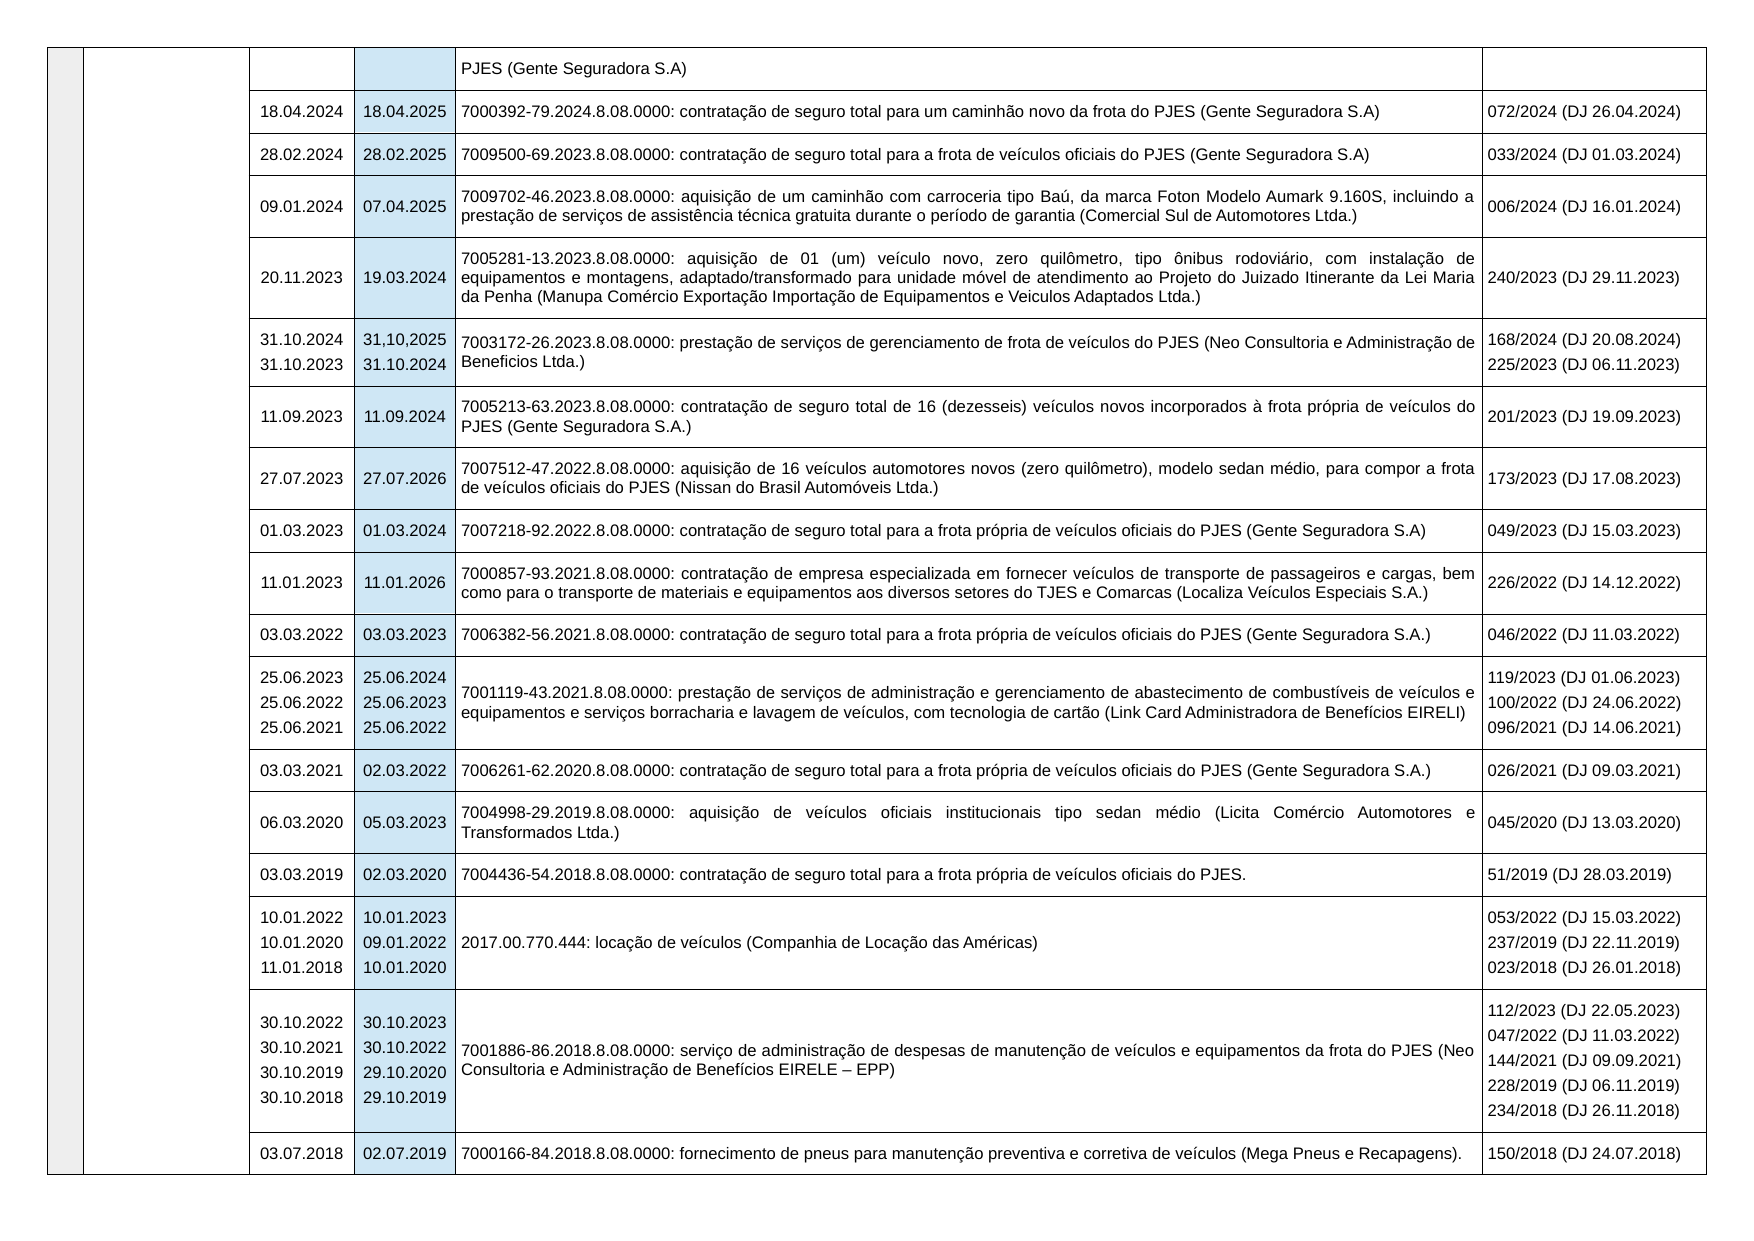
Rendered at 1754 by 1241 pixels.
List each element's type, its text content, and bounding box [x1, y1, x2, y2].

table_cell 25.06.2024 25.06.2023 25.06.2022 [355, 657, 455, 749]
table_cell 30.10.2023 30.10.2022 29.10.2020 29.10.2019 [355, 990, 455, 1132]
table_cell 20.11.2023 [250, 238, 354, 318]
table_cell 02.03.2020 [355, 854, 455, 896]
table_cell 049/2023 (DJ 15.03.2023) [1483, 510, 1706, 552]
table_cell 7003172-26.2023.8.08.0000: prestação de serviços de gerenciamento de frota de veículos do PJES (Neo Consultoria e Administração de Beneficios Ltda.) [456, 319, 1482, 386]
table_cell 2017.00.770.444: locação de veículos (Companhia de Locação das Américas) [456, 897, 1482, 989]
table_cell 02.03.2022 [355, 750, 455, 791]
table_cell 06.03.2020 [250, 792, 354, 853]
table_cell 31.10.2024 31.10.2023 [250, 319, 354, 386]
table_cell 033/2024 (DJ 01.03.2024) [1483, 134, 1706, 175]
table_cell 19.03.2024 [355, 238, 455, 318]
table_cell 7009500-69.2023.8.08.0000: contratação de seguro total para a frota de veículos oficiais do PJES (Gente Seguradora S.A) [456, 134, 1482, 175]
table_cell 11.01.2026 [355, 553, 455, 613]
table_cell 240/2023 (DJ 29.11.2023) [1483, 238, 1706, 318]
table_cell [48, 48, 83, 1174]
table_cell 046/2022 (DJ 11.03.2022) [1483, 615, 1706, 656]
table_cell PJES (Gente Seguradora S.A) [456, 48, 1482, 90]
table_cell 7000857-93.2021.8.08.0000: contratação de empresa especializada em fornecer veículos de transporte de passageiros e cargas, bem como para o transporte de materiais e equipamentos aos diversos setores do TJES e Comarcas (Localiza Veículos Especiais S.A.) [456, 553, 1482, 613]
table_cell 7001886-86.2018.8.08.0000: serviço de administração de despesas de manutenção de veículos e equipamentos da frota do PJES (Neo Consultoria e Administração de Benefícios EIRELE – EPP) [456, 990, 1482, 1132]
table_cell 01.03.2023 [250, 510, 354, 552]
table_cell 072/2024 (DJ 26.04.2024) [1483, 91, 1706, 132]
table_cell 05.03.2023 [355, 792, 455, 853]
table_cell 30.10.2022 30.10.2021 30.10.2019 30.10.2018 [250, 990, 354, 1132]
table_cell 03.07.2018 [250, 1133, 354, 1174]
table_cell 7004436-54.2018.8.08.0000: contratação de seguro total para a frota própria de veículos oficiais do PJES. [456, 854, 1482, 896]
table_cell 7007218-92.2022.8.08.0000: contratação de seguro total para a frota própria de veículos oficiais do PJES (Gente Seguradora S.A) [456, 510, 1482, 552]
table_cell 7000392-79.2024.8.08.0000: contratação de seguro total para um caminhão novo da frota do PJES (Gente Seguradora S.A) [456, 91, 1482, 132]
table_cell 150/2018 (DJ 24.07.2018) [1483, 1133, 1706, 1174]
table_cell 7006382-56.2021.8.08.0000: contratação de seguro total para a frota própria de veículos oficiais do PJES (Gente Seguradora S.A.) [456, 615, 1482, 656]
table_cell 7005213-63.2023.8.08.0000: contratação de seguro total de 16 (dezesseis) veículos novos incorporados à frota própria de veículos do PJES (Gente Seguradora S.A.) [456, 387, 1482, 447]
table_cell 03.03.2021 [250, 750, 354, 791]
table_cell [250, 48, 354, 90]
table_cell 02.07.2019 [355, 1133, 455, 1174]
table_cell 09.01.2024 [250, 176, 354, 237]
table_cell [84, 48, 249, 1174]
table_cell 11.09.2024 [355, 387, 455, 447]
table_cell 10.01.2022 10.01.2020 11.01.2018 [250, 897, 354, 989]
table_cell 053/2022 (DJ 15.03.2022) 237/2019 (DJ 22.11.2019) 023/2018 (DJ 26.01.2018) [1483, 897, 1706, 989]
table_cell 18.04.2024 [250, 91, 354, 132]
table_cell 7000166-84.2018.8.08.0000: fornecimento de pneus para manutenção preventiva e corretiva de veículos (Mega Pneus e Recapagens). [456, 1133, 1482, 1174]
table_cell [355, 48, 455, 90]
table_cell 07.04.2025 [355, 176, 455, 237]
table_cell 112/2023 (DJ 22.05.2023) 047/2022 (DJ 11.03.2022) 144/2021 (DJ 09.09.2021) 228/2019 (DJ 06.11.2019) 234/2018 (DJ 26.11.2018) [1483, 990, 1706, 1132]
table_cell 03.03.2019 [250, 854, 354, 896]
table_cell 31,10,2025 31.10.2024 [355, 319, 455, 386]
table_cell 51/2019 (DJ 28.03.2019) [1483, 854, 1706, 896]
table_cell [1483, 48, 1706, 90]
table_cell 226/2022 (DJ 14.12.2022) [1483, 553, 1706, 613]
table_cell 11.01.2023 [250, 553, 354, 613]
table_cell 18.04.2025 [355, 91, 455, 132]
table_cell 01.03.2024 [355, 510, 455, 552]
table_cell 006/2024 (DJ 16.01.2024) [1483, 176, 1706, 237]
table_cell 7005281-13.2023.8.08.0000: aquisição de 01 (um) veículo novo, zero quilômetro, tipo ônibus rodoviário, com instalação de equipamentos e montagens, adaptado/transformado para unidade móvel de atendimento ao Projeto do Juizado Itinerante da Lei Maria da Penha (Manupa Comércio Exportação Importação de Equipamentos e Veiculos Adaptados Ltda.) [456, 238, 1482, 318]
table_cell 045/2020 (DJ 13.03.2020) [1483, 792, 1706, 853]
table_cell 173/2023 (DJ 17.08.2023) [1483, 448, 1706, 509]
table_cell 27.07.2026 [355, 448, 455, 509]
table_cell 119/2023 (DJ 01.06.2023) 100/2022 (DJ 24.06.2022) 096/2021 (DJ 14.06.2021) [1483, 657, 1706, 749]
table_cell 25.06.2023 25.06.2022 25.06.2021 [250, 657, 354, 749]
table_cell 7009702-46.2023.8.08.0000: aquisição de um caminhão com carroceria tipo Baú, da marca Foton Modelo Aumark 9.160S, incluindo a prestação de serviços de assistência técnica gratuita durante o período de garantia (Comercial Sul de Automotores Ltda.) [456, 176, 1482, 237]
table_cell 7007512-47.2022.8.08.0000: aquisição de 16 veículos automotores novos (zero quilômetro), modelo sedan médio, para compor a frota de veículos oficiais do PJES (Nissan do Brasil Automóveis Ltda.) [456, 448, 1482, 509]
table_cell 7001119-43.2021.8.08.0000: prestação de serviços de administração e gerenciamento de abastecimento de combustíveis de veículos e equipamentos e serviços borracharia e lavagem de veículos, com tecnologia de cartão (Link Card Administradora de Benefícios EIRELI) [456, 657, 1482, 749]
table_cell 11.09.2023 [250, 387, 354, 447]
table_cell 026/2021 (DJ 09.03.2021) [1483, 750, 1706, 791]
table_cell 201/2023 (DJ 19.09.2023) [1483, 387, 1706, 447]
table_cell 27.07.2023 [250, 448, 354, 509]
table_cell 7006261-62.2020.8.08.0000: contratação de seguro total para a frota própria de veículos oficiais do PJES (Gente Seguradora S.A.) [456, 750, 1482, 791]
table_cell 28.02.2024 [250, 134, 354, 175]
table_cell 03.03.2023 [355, 615, 455, 656]
table_cell 7004998-29.2019.8.08.0000: aquisição de veículos oficiais institucionais tipo sedan médio (Licita Comércio Automotores e Transformados Ltda.) [456, 792, 1482, 853]
table_cell 28.02.2025 [355, 134, 455, 175]
table_cell 168/2024 (DJ 20.08.2024) 225/2023 (DJ 06.11.2023) [1483, 319, 1706, 386]
table_cell 03.03.2022 [250, 615, 354, 656]
table_cell 10.01.2023 09.01.2022 10.01.2020 [355, 897, 455, 989]
